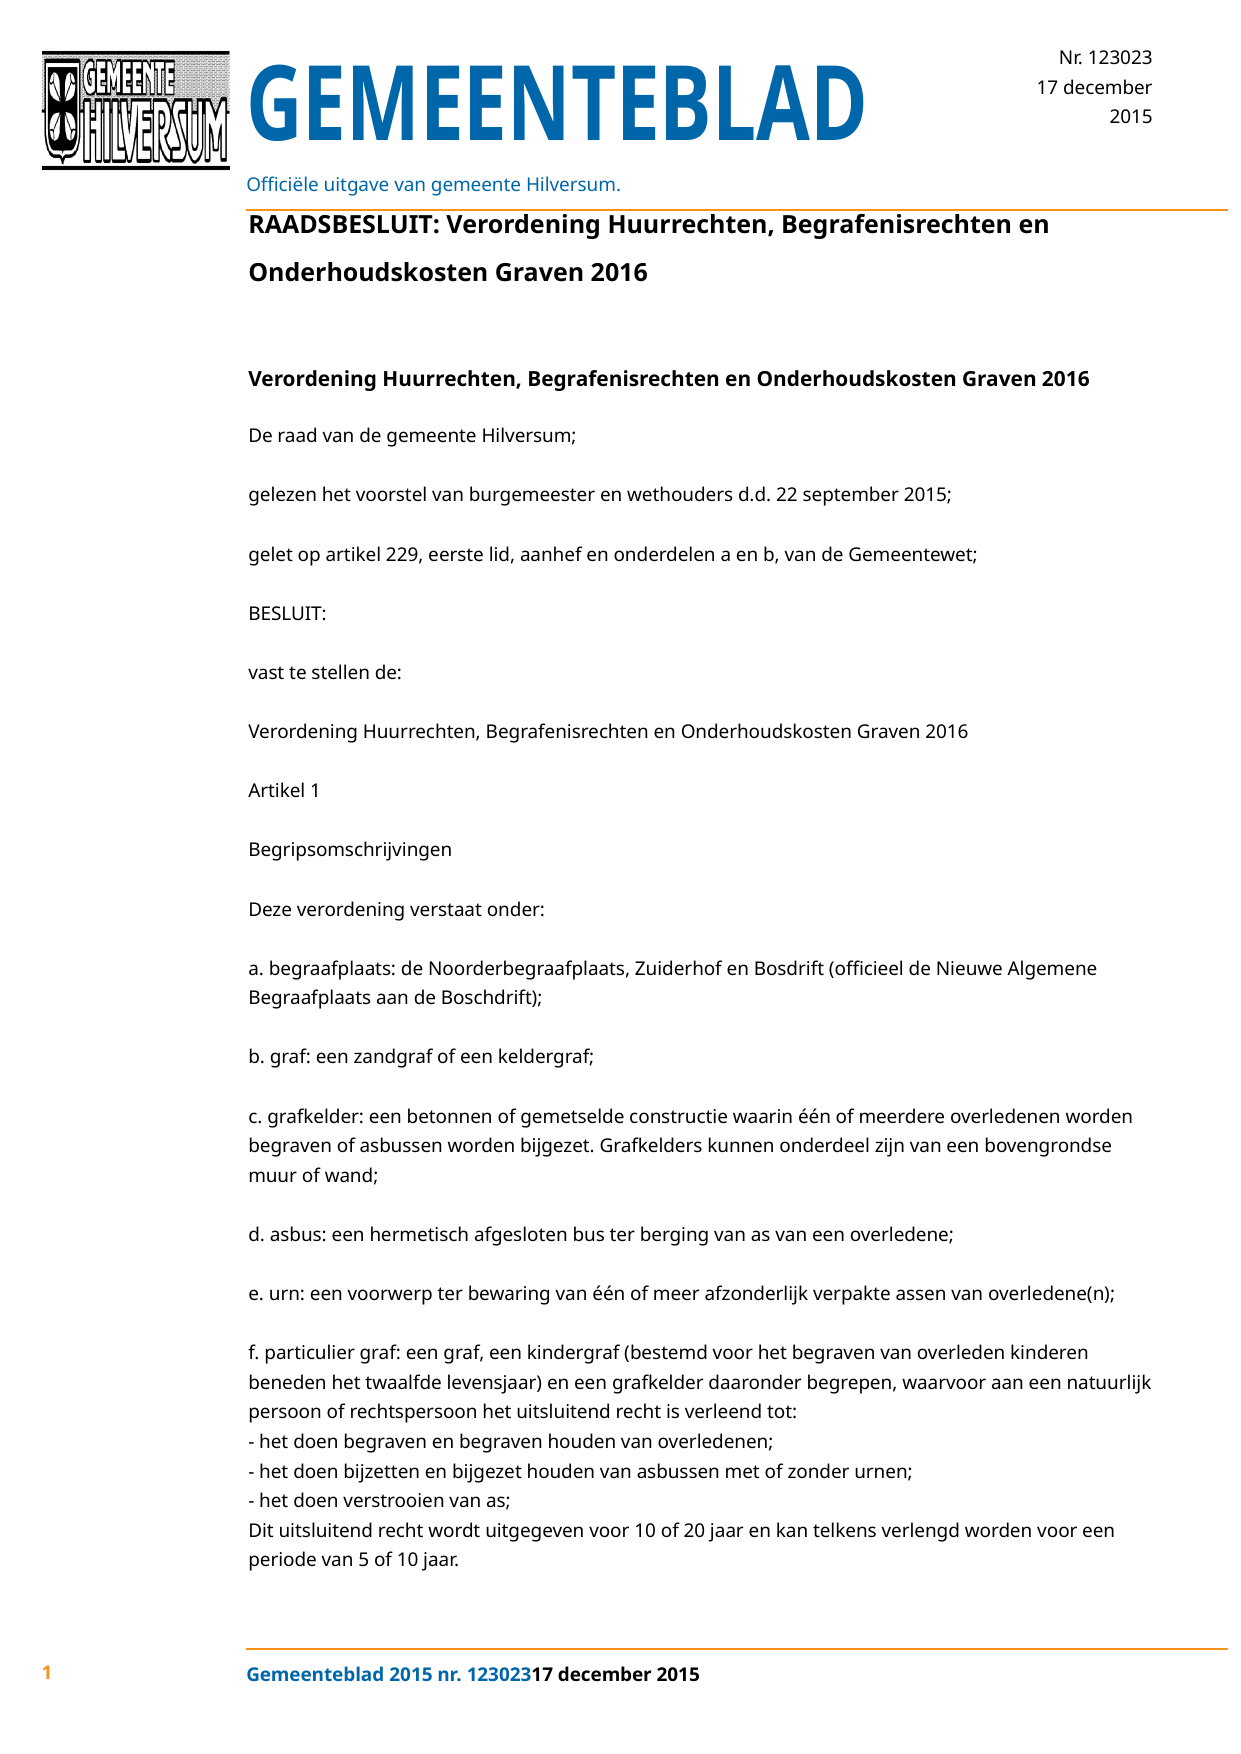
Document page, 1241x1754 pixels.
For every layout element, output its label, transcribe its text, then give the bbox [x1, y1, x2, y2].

text f. particulier graf: een graf, een kindergraf (bestemd voor het begraven van overleden kinderen beneden het twaalfde levensjaar) en een grafkelder daaronder begrepen, waarvoor aan een natuurlijk persoon of rechtspersoon het uitsluitend recht is verleend tot: [248, 1339, 1152, 1424]
text - het doen bijzetten en bijgezet houden van asbussen met of zonder urnen; [248, 1458, 1152, 1484]
text Verordening Huurrechten, Begrafenisrechten en Onderhoudskosten Graven 2016 [248, 718, 1152, 744]
text gelezen het voorstel van burgemeester en wethouders d.d. 22 september 2015; [248, 482, 1152, 507]
text d. asbus: een hermetisch afgesloten bus ter berging van as van een overledene; [248, 1221, 1152, 1247]
text Dit uitsluitend recht wordt uitgegeven voor 10 of 20 jaar en kan telkens verlengd worden voor een periode van 5 of 10 jaar. [248, 1517, 1152, 1572]
text Artikel 1 [248, 777, 1152, 803]
text a. begraafplaats: de Noorderbegraafplaats, Zuiderhof en Bosdrift (officieel de Nieuwe Algemene Begraafplaats aan de Boschdrift); [248, 955, 1152, 1010]
text b. graf: een zandgraf of een keldergraf; [248, 1044, 1152, 1069]
picture [41, 47, 231, 172]
text c. grafkelder: een betonnen of gemetselde constructie waarin één of meerdere overledenen worden begraven of asbussen worden bijgezet. Grafkelders kunnen onderdeel zijn van een bovengrondse muur of wand; [248, 1103, 1152, 1188]
text RAADSBESLUIT: Verordening Huurrechten, Begrafenisrechten en Onderhoudskosten Graven 2016 [248, 211, 1152, 288]
text BESLUIT: [248, 600, 1152, 626]
text e. urn: een voorwerp ter bewaring van één of meer afzonderlijk verpakte assen van overledene(n); [248, 1280, 1152, 1306]
text Deze verordening verstaat onder: [248, 896, 1152, 922]
text vast te stellen de: [248, 659, 1152, 685]
text Begripsomschrijvingen [248, 837, 1152, 862]
text De raad van de gemeente Hilversum; [248, 422, 1152, 448]
text gelet op artikel 229, eerste lid, aanhef en onderdelen a en b, van de Gemeentewet; [248, 541, 1152, 567]
text Verordening Huurrechten, Begrafenisrechten en Onderhoudskosten Graven 2016 [248, 364, 1152, 393]
text - het doen verstrooien van as; [248, 1487, 1152, 1513]
text - het doen begraven en begraven houden van overledenen; [248, 1428, 1152, 1454]
